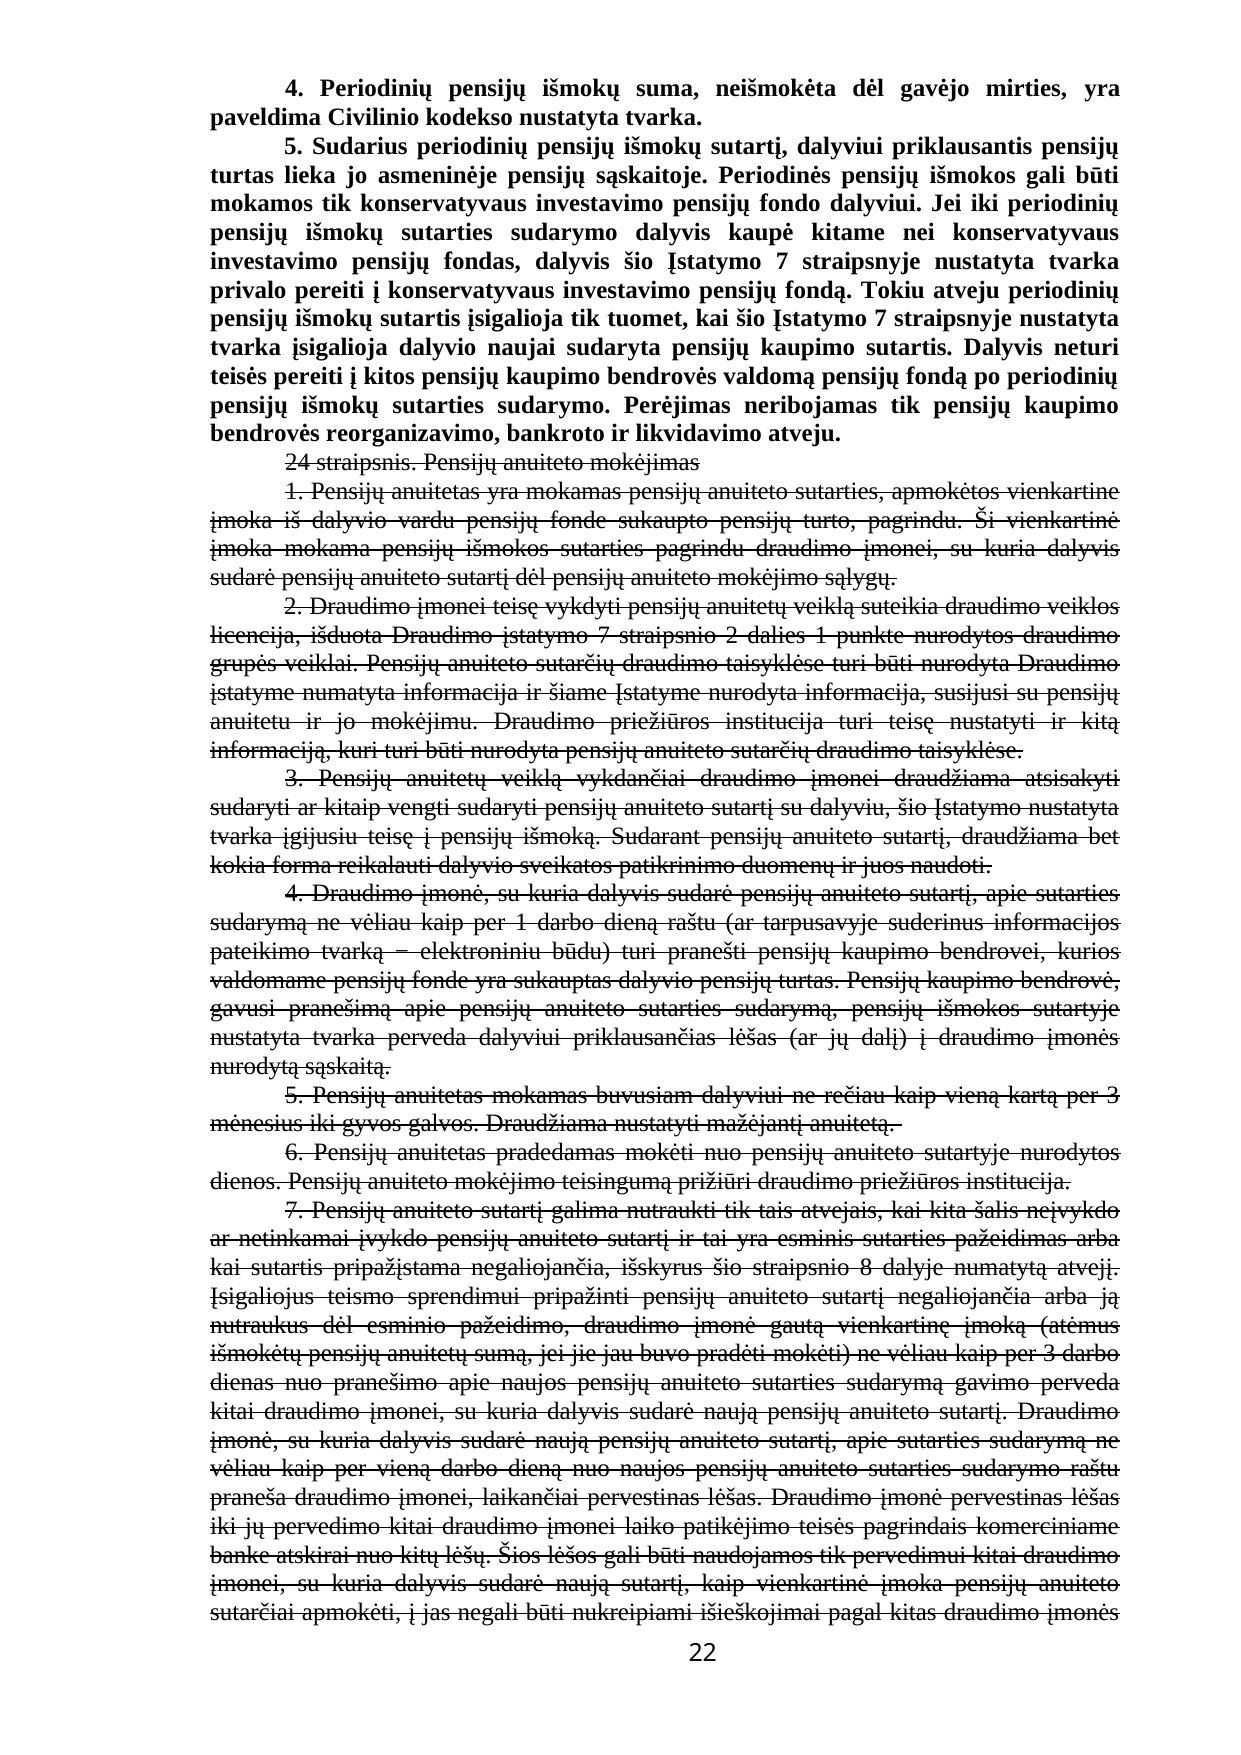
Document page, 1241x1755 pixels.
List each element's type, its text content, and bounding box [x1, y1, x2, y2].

text 2. Draudimo įmonei teisę vykdyti pensijų anuitetų veiklą suteikia draudimo veiklos licencija, išduota Draudimo įstatymo 7 straipsnio 2 dalies 1 punkte nurodytos draudimo grupės veiklai. Pensijų anuiteto sutarčių draudimo taisyklėse turi būti nurodyta Draudimo įstatyme numatyta informacija ir šiame Įstatyme nurodyta informacija, susijusi su pensijų anuitetu ir jo mokėjimu. Draudimo priežiūros institucija turi teisę nustatyti ir kitą informaciją, kuri turi būti nurodyta pensijų anuiteto sutarčių draudimo taisyklėse. [210, 591, 1120, 635]
text 6. Pensijų anuitetas pradedamas mokėti nuo pensijų anuiteto sutartyje nurodytos dienos. Pensijų anuiteto mokėjimo teisingumą prižiūri draudimo priežiūros institucija. [210, 1137, 1120, 1195]
text 2. Draudimo įmonei teisę vykdyti pensijų anuitetų veiklą suteikia draudimo veiklos licencija, išduota Draudimo įstatymo 7 straipsnio 2 dalies 1 punkte nurodytos draudimo grupės veiklai. Pensijų anuiteto sutarčių draudimo taisyklėse turi būti nurodyta Draudimo įstatyme numatyta informacija ir šiame Įstatyme nurodyta informacija, susijusi su pensijų anuitetu ir jo mokėjimu. Draudimo priežiūros institucija turi teisę nustatyti ir kitą informaciją, kuri turi būti nurodyta pensijų anuiteto sutarčių draudimo taisyklėse. [210, 637, 1120, 664]
text 4. Draudimo įmonė, su kuria dalyvis sudarė pensijų anuiteto sutartį, apie sutarties sudarymą ne vėliau kaip per 1 darbo dieną raštu (ar tarpusavyje suderinus informacijos pateikimo tvarką − elektroniniu būdu) turi pranešti pensijų kaupimo bendrovei, kurios valdomame pensijų fonde yra sukauptas dalyvio pensijų turtas. Pensijų kaupimo bendrovė, gavusi pranešimą apie pensijų anuiteto sutarties sudarymą, pensijų išmokos sutartyje nustatyta tvarka perveda dalyviui priklausančias lėšas (ar jų dalį) į draudimo įmonės nurodytą sąskaitą. [210, 982, 1120, 1009]
text 4. Draudimo įmonė, su kuria dalyvis sudarė pensijų anuiteto sutartį, apie sutarties sudarymą ne vėliau kaip per 1 darbo dieną raštu (ar tarpusavyje suderinus informacijos pateikimo tvarką − elektroniniu būdu) turi pranešti pensijų kaupimo bendrovei, kurios valdomame pensijų fonde yra sukauptas dalyvio pensijų turtas. Pensijų kaupimo bendrovė, gavusi pranešimą apie pensijų anuiteto sutarties sudarymą, pensijų išmokos sutartyje nustatyta tvarka perveda dalyviui priklausančias lėšas (ar jų dalį) į draudimo įmonės nurodytą sąskaitą. [210, 953, 1120, 980]
text 7. Pensijų anuiteto sutartį galima nutraukti tik tais atvejais, kai kita šalis neįvykdo ar netinkamai įvykdo pensijų anuiteto sutartį ir tai yra esminis sutarties pažeidimas arba kai sutartis pripažįstama negaliojančia, išskyrus šio straipsnio 8 dalyje numatytą atvejį. Įsigaliojus teismo sprendimui pripažinti pensijų anuiteto sutartį negaliojančia arba ją nutraukus dėl esminio pažeidimo, draudimo įmonė gautą vienkartinę įmoką (atėmus išmokėtų pensijų anuitetų sumą, jei jie jau buvo pradėti mokėti) ne vėliau kaip per 3 darbo dienas nuo pranešimo apie naujos pensijų anuiteto sutarties sudarymą gavimo perveda kitai draudimo įmonei, su kuria dalyvis sudarė naują pensijų anuiteto sutartį. Draudimo įmonė, su kuria dalyvis sudarė naują pensijų anuiteto sutartį, apie sutarties sudarymą ne vėliau kaip per vieną darbo dieną nuo naujos pensijų anuiteto sutarties sudarymo raštu praneša draudimo įmonei, laikančiai pervestinas lėšas. Draudimo įmonė pervestinas lėšas iki jų pervedimo kitai draudimo įmonei laiko patikėjimo teisės pagrindais komerciniame banke atskirai nuo kitų lėšų. Šios lėšos gali būti naudojamos tik pervedimui kitai draudimo įmonei, su kuria dalyvis sudarė naują sutartį, kaip vienkartinė įmoka pensijų anuiteto sutarčiai apmokėti, į jas negali būti nukreipiami išieškojimai pagal kitas draudimo įmonės prievoles. Šios lėšos, nepervestos kitai draudimo įmonei dėl dalyvio mirties, yra išmokamos šio asmens įpėdiniams Civilinio kodekso nustatyta tvarka. [210, 1195, 1120, 1239]
text 5. Sudarius periodinių pensijų išmokų sutartį, dalyviui priklausantis pensijų turtas lieka jo asmeninėje pensijų sąskaitoje. Periodinės pensijų išmokos gali būti mokamos tik konservatyvaus investavimo pensijų fondo dalyviui. Jei iki periodinių pensijų išmokų sutarties sudarymo dalyvis kaupė kitame nei konservatyvaus investavimo pensijų fondas, dalyvis šio Įstatymo 7 straipsnyje nustatyta tvarka privalo pereiti į konservatyvaus investavimo pensijų fondą. Tokiu atveju periodinių pensijų išmokų sutartis įsigalioja tik tuomet, kai šio Įstatymo 7 straipsnyje nustatyta tvarka įsigalioja dalyvio naujai sudaryta pensijų kaupimo sutartis. Dalyvis neturi teisės pereiti į kitos pensijų kaupimo bendrovės valdomą pensijų fondą po periodinių pensijų išmokų sutarties sudarymo. Perėjimas neribojamas tik pensijų kaupimo bendrovės reorganizavimo, bankroto ir likvidavimo atveju. [210, 131, 1120, 447]
text 2. Draudimo įmonei teisę vykdyti pensijų anuitetų veiklą suteikia draudimo veiklos licencija, išduota Draudimo įstatymo 7 straipsnio 2 dalies 1 punkte nurodytos draudimo grupės veiklai. Pensijų anuiteto sutarčių draudimo taisyklėse turi būti nurodyta Draudimo įstatyme numatyta informacija ir šiame Įstatyme nurodyta informacija, susijusi su pensijų anuitetu ir jo mokėjimu. Draudimo priežiūros institucija turi teisę nustatyti ir kitą informaciją, kuri turi būti nurodyta pensijų anuiteto sutarčių draudimo taisyklėse. [210, 666, 1120, 693]
text 2. Draudimo įmonei teisę vykdyti pensijų anuitetų veiklą suteikia draudimo veiklos licencija, išduota Draudimo įstatymo 7 straipsnio 2 dalies 1 punkte nurodytos draudimo grupės veiklai. Pensijų anuiteto sutarčių draudimo taisyklėse turi būti nurodyta Draudimo įstatyme numatyta informacija ir šiame Įstatyme nurodyta informacija, susijusi su pensijų anuitetu ir jo mokėjimu. Draudimo priežiūros institucija turi teisę nustatyti ir kitą informaciją, kuri turi būti nurodyta pensijų anuiteto sutarčių draudimo taisyklėse. [210, 723, 1120, 763]
text 4. Draudimo įmonė, su kuria dalyvis sudarė pensijų anuiteto sutartį, apie sutarties sudarymą ne vėliau kaip per 1 darbo dieną raštu (ar tarpusavyje suderinus informacijos pateikimo tvarką − elektroniniu būdu) turi pranešti pensijų kaupimo bendrovei, kurios valdomame pensijų fonde yra sukauptas dalyvio pensijų turtas. Pensijų kaupimo bendrovė, gavusi pranešimą apie pensijų anuiteto sutarties sudarymą, pensijų išmokos sutartyje nustatyta tvarka perveda dalyviui priklausančias lėšas (ar jų dalį) į draudimo įmonės nurodytą sąskaitą. [210, 1039, 1120, 1080]
text 3. Pensijų anuitetų veiklą vykdančiai draudimo įmonei draudžiama atsisakyti sudaryti ar kitaip vengti sudaryti pensijų anuiteto sutartį su dalyviu, šio Įstatymo nustatyta tvarka įgijusiu teisę į pensijų išmoką. Sudarant pensijų anuiteto sutartį, draudžiama bet kokia forma reikalauti dalyvio sveikatos patikrinimo duomenų ir juos naudoti. [210, 763, 1120, 837]
text 5. Pensijų anuitetas mokamas buvusiam dalyviui ne rečiau kaip vieną kartą per 3 mėnesius iki gyvos galvos. Draudžiama nustatyti mažėjantį anuitetą. [210, 1080, 1120, 1137]
text 4. Draudimo įmonė, su kuria dalyvis sudarė pensijų anuiteto sutartį, apie sutarties sudarymą ne vėliau kaip per 1 darbo dieną raštu (ar tarpusavyje suderinus informacijos pateikimo tvarką − elektroniniu būdu) turi pranešti pensijų kaupimo bendrovei, kurios valdomame pensijų fonde yra sukauptas dalyvio pensijų turtas. Pensijų kaupimo bendrovė, gavusi pranešimą apie pensijų anuiteto sutarties sudarymą, pensijų išmokos sutartyje nustatyta tvarka perveda dalyviui priklausančias lėšas (ar jų dalį) į draudimo įmonės nurodytą sąskaitą. [210, 878, 1120, 923]
text 2. Draudimo įmonei teisę vykdyti pensijų anuitetų veiklą suteikia draudimo veiklos licencija, išduota Draudimo įstatymo 7 straipsnio 2 dalies 1 punkte nurodytos draudimo grupės veiklai. Pensijų anuiteto sutarčių draudimo taisyklėse turi būti nurodyta Draudimo įstatyme numatyta informacija ir šiame Įstatyme nurodyta informacija, susijusi su pensijų anuitetu ir jo mokėjimu. Draudimo priežiūros institucija turi teisę nustatyti ir kitą informaciją, kuri turi būti nurodyta pensijų anuiteto sutarčių draudimo taisyklėse. [210, 694, 1120, 722]
text 24 straipsnis. Pensijų anuiteto mokėjimas [210, 447, 1120, 476]
text 4. Draudimo įmonė, su kuria dalyvis sudarė pensijų anuiteto sutartį, apie sutarties sudarymą ne vėliau kaip per 1 darbo dieną raštu (ar tarpusavyje suderinus informacijos pateikimo tvarką − elektroniniu būdu) turi pranešti pensijų kaupimo bendrovei, kurios valdomame pensijų fonde yra sukauptas dalyvio pensijų turtas. Pensijų kaupimo bendrovė, gavusi pranešimą apie pensijų anuiteto sutarties sudarymą, pensijų išmokos sutartyje nustatyta tvarka perveda dalyviui priklausančias lėšas (ar jų dalį) į draudimo įmonės nurodytą sąskaitą. [210, 924, 1120, 952]
text 4. Draudimo įmonė, su kuria dalyvis sudarė pensijų anuiteto sutartį, apie sutarties sudarymą ne vėliau kaip per 1 darbo dieną raštu (ar tarpusavyje suderinus informacijos pateikimo tvarką − elektroniniu būdu) turi pranešti pensijų kaupimo bendrovei, kurios valdomame pensijų fonde yra sukauptas dalyvio pensijų turtas. Pensijų kaupimo bendrovė, gavusi pranešimą apie pensijų anuiteto sutarties sudarymą, pensijų išmokos sutartyje nustatyta tvarka perveda dalyviui priklausančias lėšas (ar jų dalį) į draudimo įmonės nurodytą sąskaitą. [210, 1011, 1120, 1038]
text 1. Pensijų anuitetas yra mokamas pensijų anuiteto sutarties, apmokėtos vienkartine įmoka iš dalyvio vardu pensijų fonde sukaupto pensijų turto, pagrindu. Ši vienkartinė įmoka mokama pensijų išmokos sutarties pagrindu draudimo įmonei, su kuria dalyvis sudarė pensijų anuiteto sutartį dėl pensijų anuiteto mokėjimo sąlygų. [210, 551, 1120, 591]
text 1. Pensijų anuitetas yra mokamas pensijų anuiteto sutarties, apmokėtos vienkartine įmoka iš dalyvio vardu pensijų fonde sukaupto pensijų turto, pagrindu. Ši vienkartinė įmoka mokama pensijų išmokos sutarties pagrindu draudimo įmonei, su kuria dalyvis sudarė pensijų anuiteto sutartį dėl pensijų anuiteto mokėjimo sąlygų. [210, 476, 1120, 520]
text 3. Pensijų anuitetų veiklą vykdančiai draudimo įmonei draudžiama atsisakyti sudaryti ar kitaip vengti sudaryti pensijų anuiteto sutartį su dalyviu, šio Įstatymo nustatyta tvarka įgijusiu teisę į pensijų išmoką. Sudarant pensijų anuiteto sutartį, draudžiama bet kokia forma reikalauti dalyvio sveikatos patikrinimo duomenų ir juos naudoti. [210, 838, 1120, 878]
text 4. Periodinių pensijų išmokų suma, neišmokėta dėl gavėjo mirties, yra paveldima Civilinio kodekso nustatyta tvarka. [210, 73, 1120, 131]
text 1. Pensijų anuitetas yra mokamas pensijų anuiteto sutarties, apmokėtos vienkartine įmoka iš dalyvio vardu pensijų fonde sukaupto pensijų turto, pagrindu. Ši vienkartinė įmoka mokama pensijų išmokos sutarties pagrindu draudimo įmonei, su kuria dalyvis sudarė pensijų anuiteto sutartį dėl pensijų anuiteto mokėjimo sąlygų. [210, 522, 1120, 549]
